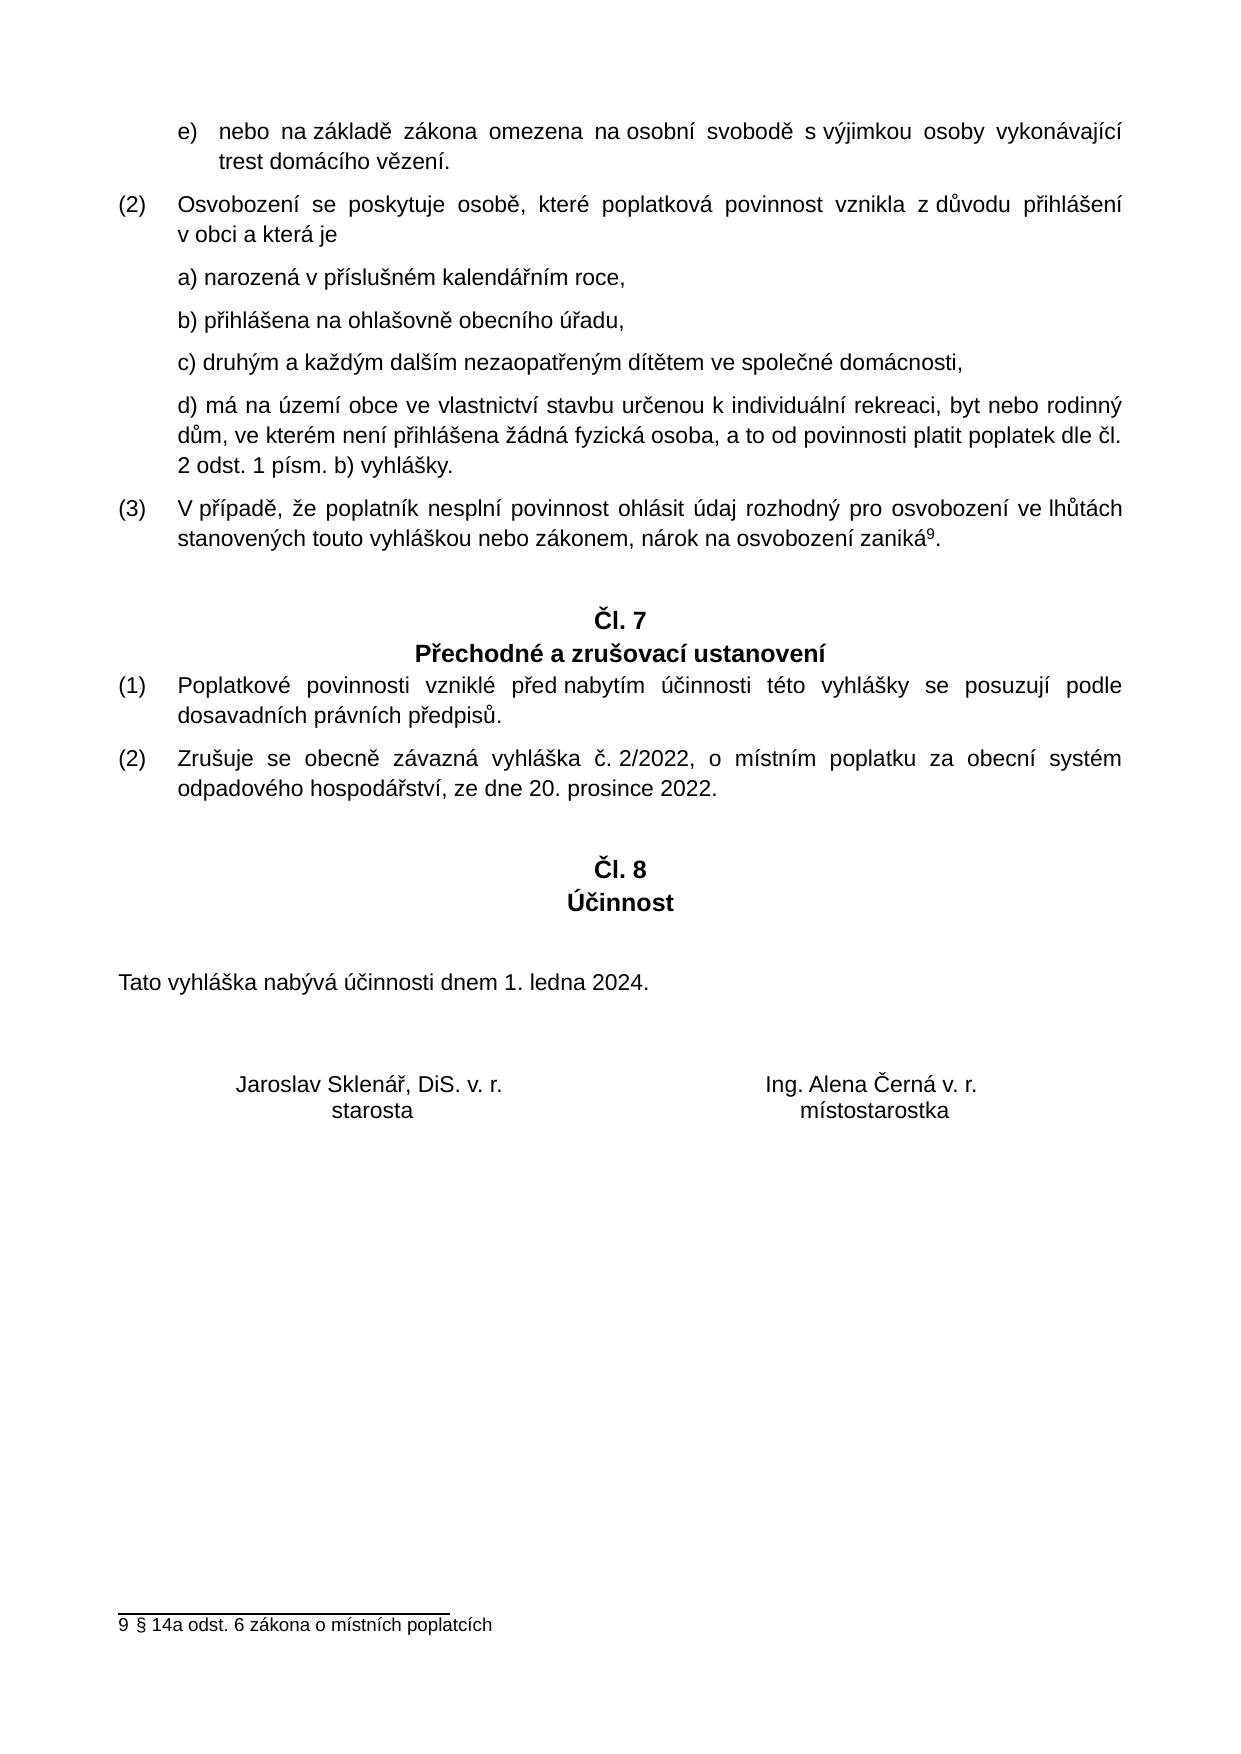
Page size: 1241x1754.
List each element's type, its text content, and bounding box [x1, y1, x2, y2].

table_header Jaroslav Sklenář, DiS. v. r. starosta [118, 1011, 620, 1129]
subtitle Čl. 8 Účinnost [118, 855, 1122, 917]
table_cell [620, 1130, 1122, 1248]
text a) narozená v příslušném kalendářním roce, [177, 264, 1122, 290]
text b) přihlášena na ohlašovně obecního úřadu, [177, 307, 1122, 333]
list Poplatkové povinnosti vzniklé před nabytím účinnosti této vyhlášky se posuzují podle dosavadních právních předpisů. [118, 672, 1122, 728]
text c) druhým a každým dalším nezaopatřeným dítětem ve společné domácnosti, [177, 349, 1122, 376]
table_cell [118, 1130, 620, 1248]
list V případě, že poplatník nesplní povinnost ohlásit údaj rozhodný pro osvobození ve lhůtách stanovených touto vyhláškou nebo zákonem, nárok na osvobození zaniká. [118, 495, 1122, 552]
subtitle Čl. 7 Přechodné a zrušovací ustanovení [118, 606, 1122, 667]
list § 14a odst. 6 zákona o místních poplatcích [118, 1614, 1122, 1635]
table_header Ing. Alena Černá v. r. místostarostka [620, 1011, 1122, 1129]
list Zrušuje se obecně závazná vyhláška č. 2/2022, o místním poplatku za obecní systém odpadového hospodářství, ze dne 20. prosince 2022. [118, 744, 1122, 801]
list nebo na základě zákona omezena na osobní svobodě s výjimkou osoby vykonávající trest domácího vězení. [177, 118, 1122, 175]
text d) má na území obce ve vlastnictví stavbu určenou k individuální rekreaci, byt nebo rodinný dům, ve kterém není přihlášena žádná fyzická osoba, a to od povinnosti platit poplatek dle čl. 2 odst. 1 písm. b) vyhlášky. [177, 392, 1122, 479]
list Osvobození se poskytuje osobě, které poplatková povinnost vznikla z důvodu přihlášení v obci a která je [118, 191, 1122, 248]
text Tato vyhláška nabývá účinnosti dnem 1. ledna 2024. [118, 969, 1122, 995]
